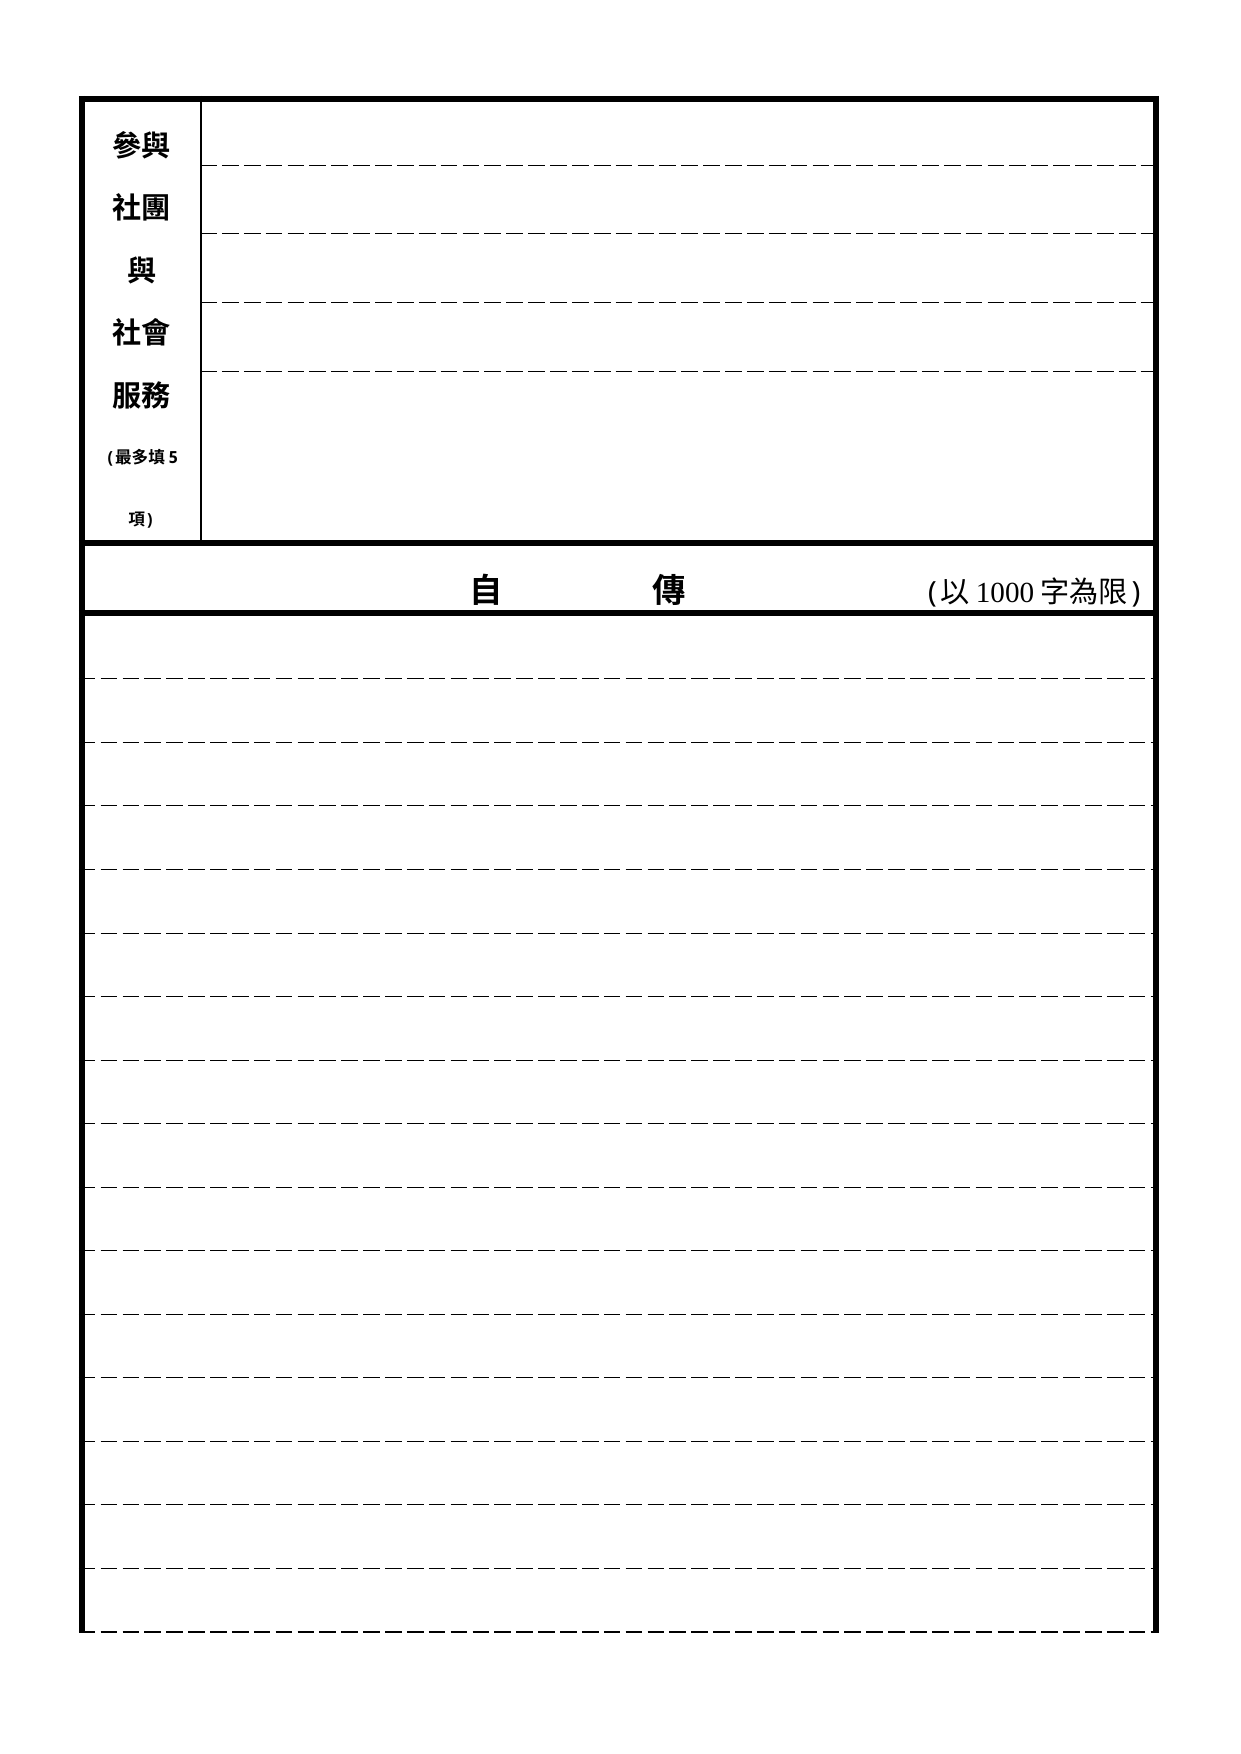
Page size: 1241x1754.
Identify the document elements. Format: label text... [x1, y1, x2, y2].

table_cell [85, 1377, 1153, 1441]
table_cell [85, 1060, 1153, 1123]
table_cell [85, 742, 1153, 805]
table_cell [202, 302, 1153, 371]
table_cell [85, 1314, 1153, 1377]
table_header 參與 社團 與 社會 服務 (最多填5項) [85, 102, 200, 539]
table_cell [85, 933, 1153, 996]
table_cell [202, 233, 1153, 302]
table_header [202, 102, 1153, 164]
table_cell [85, 1441, 1153, 1504]
table_cell [85, 678, 1153, 742]
table_cell [202, 165, 1153, 233]
table_cell [85, 1504, 1153, 1568]
table_cell [202, 371, 1153, 539]
table_cell [85, 805, 1153, 869]
table_cell [85, 996, 1153, 1059]
table_cell [85, 1250, 1153, 1314]
table_cell [85, 869, 1153, 932]
table_cell [85, 1568, 1153, 1631]
table_cell 自 傳 (以1000字為限) [85, 546, 1153, 609]
table_cell [85, 616, 1153, 678]
table_cell [85, 1123, 1153, 1187]
table_cell [85, 1187, 1153, 1250]
